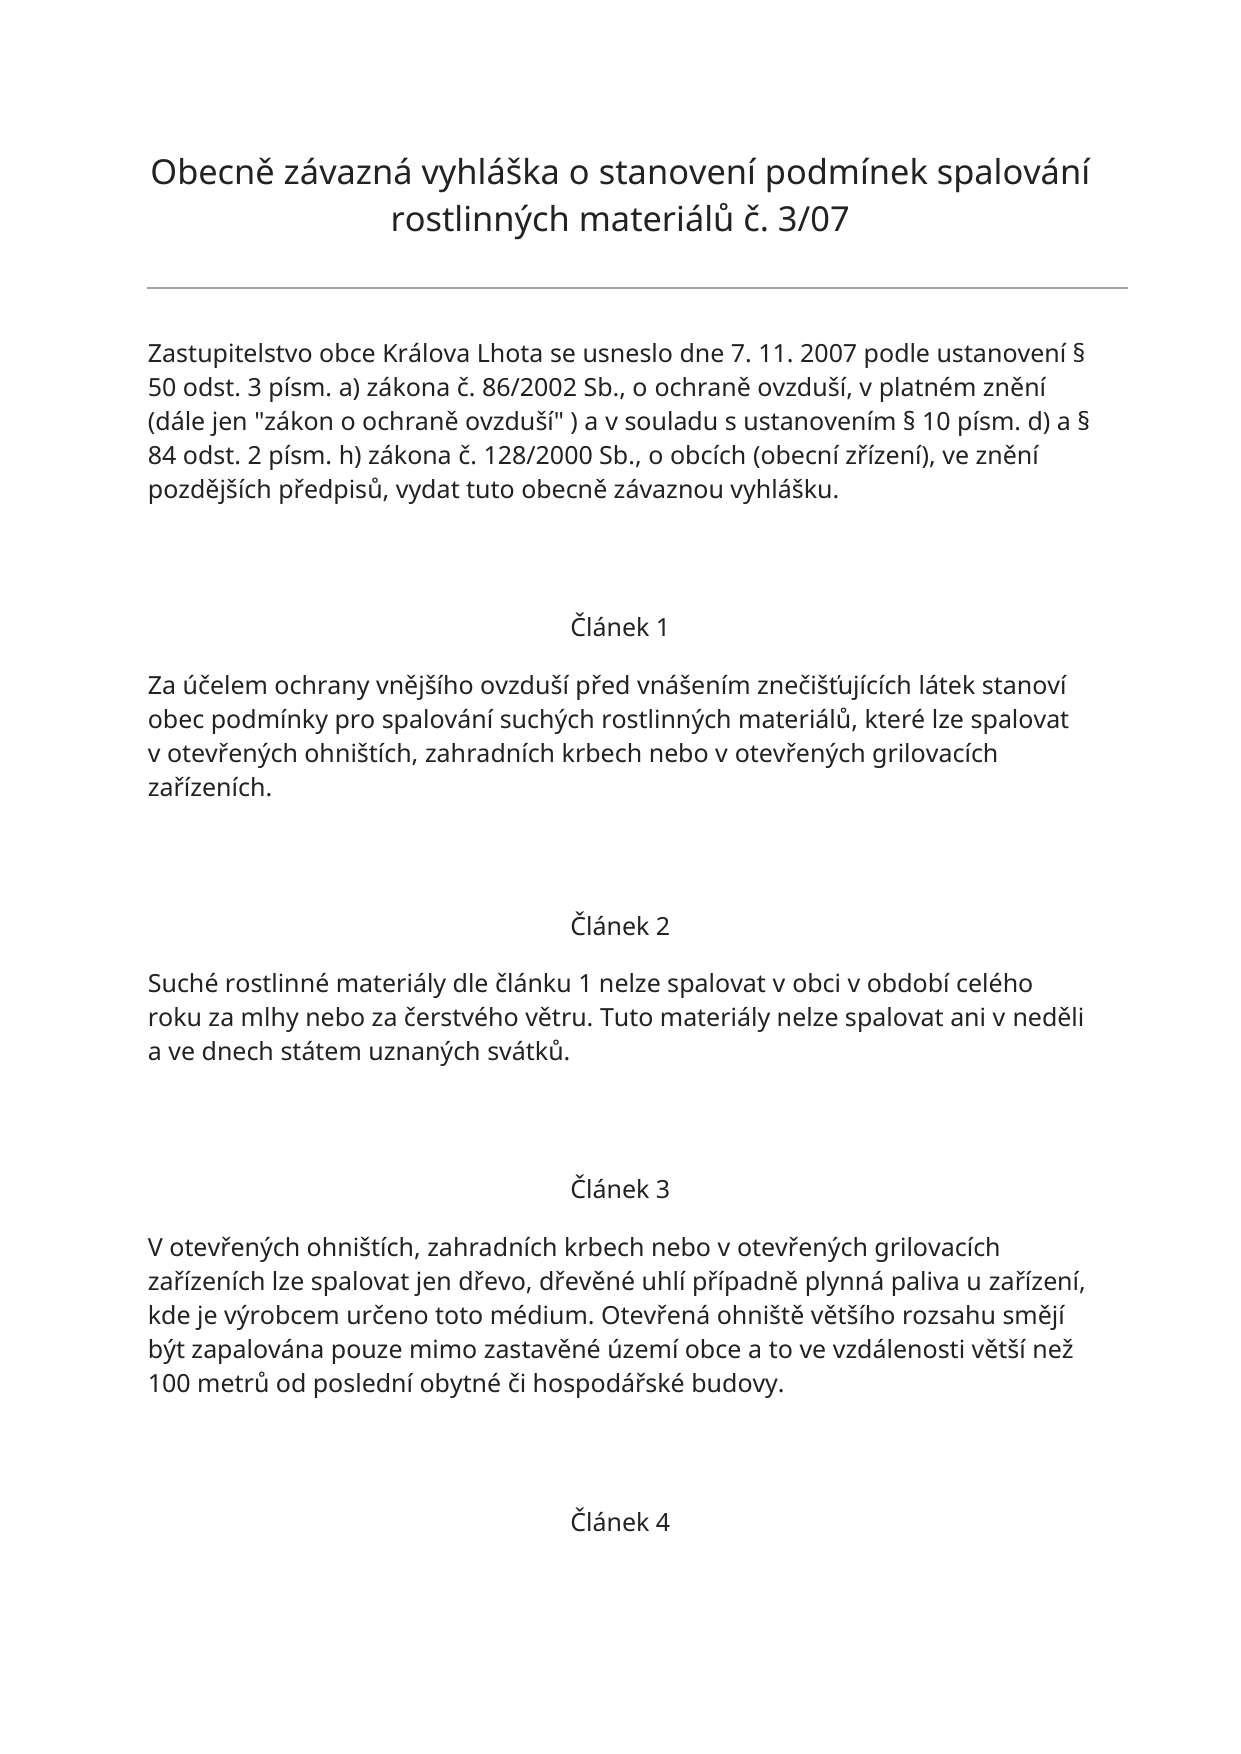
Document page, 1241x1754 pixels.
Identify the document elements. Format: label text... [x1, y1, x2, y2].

subtitle Obecně závazná vyhláška o stanovení podmínek spalování rostlinných materiálů č. 3/07 [148, 148, 1093, 241]
text Článek 1 [148, 610, 1093, 644]
text Článek 3 [148, 1172, 1093, 1206]
text Článek 2 [148, 908, 1093, 942]
text V otevřených ohništích, zahradních krbech nebo v otevřených grilovacích zařízeních lze spalovat jen dřevo, dřevěné uhlí případně plynná paliva u zařízení, kde je výrobcem určeno toto médium. Otevřená ohniště většího rozsahu smějí být zapalována pouze mimo zastavěné území obce a to ve vzdálenosti větší než 100 metrů od poslední obytné či hospodářské budovy. [148, 1230, 1093, 1400]
text Za účelem ochrany vnějšího ovzduší před vnášením znečišťujících látek stanoví obec podmínky pro spalování suchých rostlinných materiálů, které lze spalovat v otevřených ohništích, zahradních krbech nebo v otevřených grilovacích zařízeních. [148, 667, 1093, 804]
text Zastupitelstvo obce Králova Lhota se usneslo dne 7. 11. 2007 podle ustanovení § 50 odst. 3 písm. a) zákona č. 86/2002 Sb., o ochraně ovzduší, v platném znění (dále jen "zákon o ochraně ovzduší" ) a v souladu s ustanovením § 10 písm. d) a § 84 odst. 2 písm. h) zákona č. 128/2000 Sb., o obcích (obecní zřízení), ve znění pozdějších předpisů, vydat tuto obecně závaznou vyhlášku. [148, 335, 1093, 506]
text Článek 4 [148, 1504, 1093, 1538]
text Suché rostlinné materiály dle článku 1 nelze spalovat v obci v období celého roku za mlhy nebo za čerstvého větru. Tuto materiály nelze spalovat ani v neděli a ve dnech státem uznaných svátků. [148, 966, 1093, 1068]
